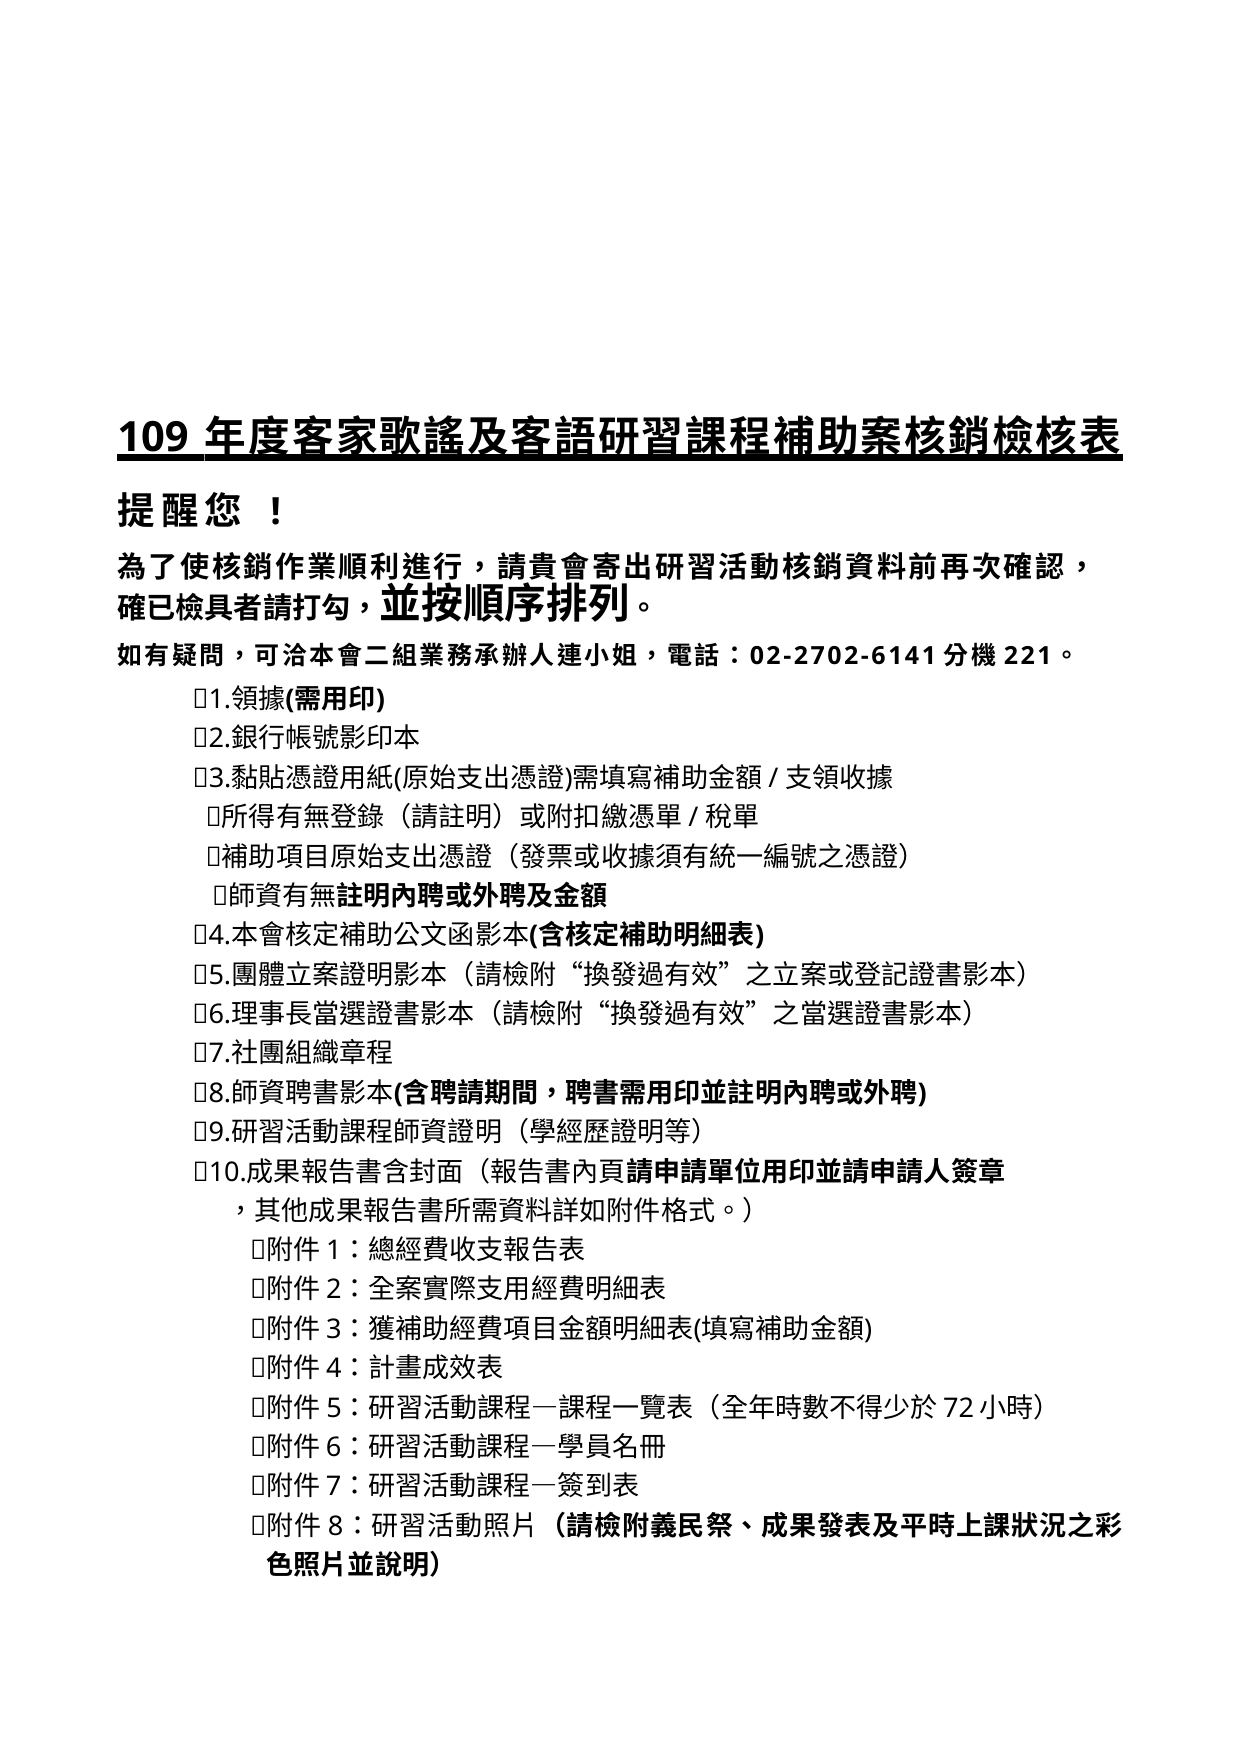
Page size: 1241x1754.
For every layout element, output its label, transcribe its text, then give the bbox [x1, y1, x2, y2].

text 補助項目原始支出憑證（發票或收據須有統一編號之憑證） [117, 834, 1123, 874]
text 附件2：全案實際支用經費明細表 [197, 1267, 1123, 1307]
text 附件1：總經費收支報告表 [197, 1228, 1123, 1267]
text 為了使核銷作業順利進行，請貴會寄出研習活動核銷資料前再次確認，確已檢具者請打勾，並按順序排列。 [117, 544, 1123, 627]
text 8.師資聘書影本(含聘請期間，聘書需用印並註明內聘或外聘) [192, 1071, 1123, 1110]
text 7.社團組織章程 [192, 1031, 1123, 1071]
text ，其他成果報告書所需資料詳如附件格式。） [192, 1189, 1123, 1228]
text 5.團體立案證明影本（請檢附“換發過有效”之立案或登記證書影本） [192, 953, 1123, 992]
text 師資有無註明內聘或外聘及金額 [117, 874, 1123, 913]
text 附件6：研習活動課程—學員名冊 [250, 1425, 1123, 1464]
text 附件4：計畫成效表 [197, 1346, 1123, 1386]
text 9.研習活動課程師資證明（學經歷證明等） [192, 1110, 1123, 1149]
text 1.領據(需用印) [192, 677, 1123, 716]
text 3.黏貼憑證用紙(原始支出憑證)需填寫補助金額 / 支領收據 [192, 756, 1123, 795]
text 附件8：研習活動照片（請檢附義民祭、成果發表及平時上課狀況之彩色照片並說明） [250, 1504, 1123, 1582]
text 附件 5：研習活動課程—課程一覽表（全年時數不得少於72小時） [250, 1386, 1123, 1425]
text 所得有無登錄（請註明）或附扣繳憑單 / 稅單 [117, 795, 1123, 834]
text 4.本會核定補助公文函影本(含核定補助明細表) [192, 913, 1123, 953]
text 附件3：獲補助經費項目金額明細表(填寫補助金額) [197, 1307, 1123, 1346]
text 如有疑問，可洽本會二組業務承辦人連小姐，電話：02-2702-6141分機221。 [117, 631, 1123, 673]
text 6.理事長當選證書影本（請檢附“換發過有效”之當選證書影本） [192, 992, 1123, 1031]
text 提醒您! [117, 464, 1123, 539]
text 2.銀行帳號影印本 [192, 716, 1123, 756]
text 附件7：研習活動課程—簽到表 [250, 1464, 1123, 1504]
text 109年度客家歌謠及客語研習課程補助案核銷檢核表 [117, 389, 1123, 454]
text 10.成果報告書含封面（報告書內頁請申請單位用印並請申請人簽章 [192, 1149, 1123, 1189]
